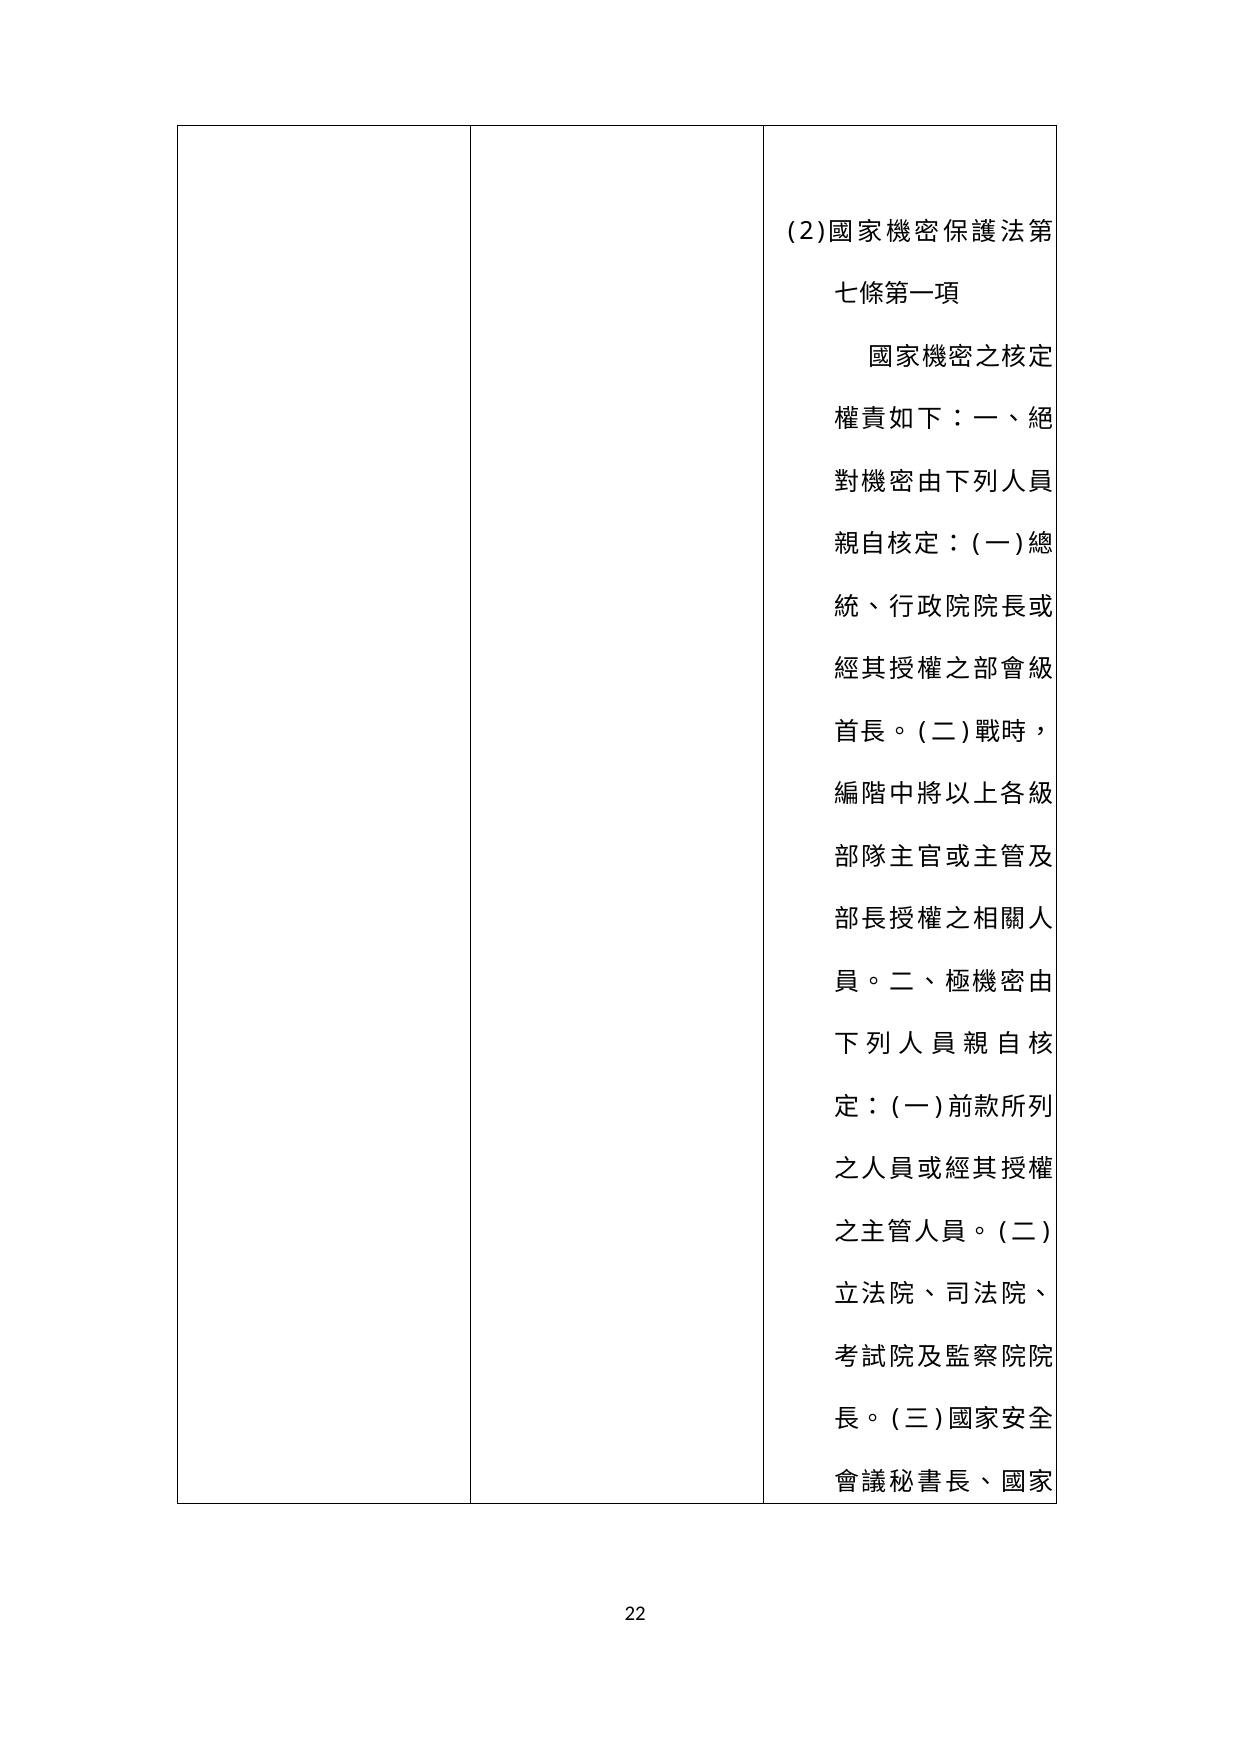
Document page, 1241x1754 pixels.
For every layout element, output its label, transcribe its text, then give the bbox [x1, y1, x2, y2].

table_cell 本條新增。 本法第二十八條第二項業增訂具中華民國國籍兼具外國國籍者，因外國國家法令致不得放棄該國國籍，仍得任用為公務人員，並以擔任不涉及國家安全或國家機密之機關及職務為限。同條第三項並就上開涉及國家安全或國家機密之機關及職務，授權本細則加以明定，茲依該項修正說明，該等機關及職務之範圍，將分別邀集相關機關研商及參酌依本法第四條第二項授權訂定之涉及國家安全或重大利益公務人員特殊查核辦法(以下簡稱查核辦法)予以規範。 有關涉及國家安全或國家機密之機關範圍，審酌須否將各機關全部職務均列為前開兼具外國國籍者不得擔任之職務範圍，事涉機關業務性質及內部工作分配、行政流程、接觸機敏公務資訊可能性等實務運作情形，經銓敘部數度函請各主管機關衡酌評估，並參酌國家情報工作法第三條第一項第一款至第三款及第二項所定蒐集研析足以影響國家安全或利益資訊之情報人員及其所隸屬情報機關與視同情報機關範圍、國家機密保護法施行細則第二條所定國家機密範圍、臺灣地區與大陸地區人民關係條例(以下簡稱兩岸條例)第九條第四項、入出國及移民法第五條所定進入大陸地區或出國應經申請之涉及國家安全等人員範圍。考量該等機關所掌業務性質，相關法規既已規定與國家安全或國家機密相關，又行政院及立法院審查該等機關法案或重要案件，亦有接觸機敏公務資訊可能，爰均予納入第一款予以明定，以確保國家安全及國家機密獲致周密保護。 四、至職務範圍部分，參酌查核辦法第二條有關該辦法所稱涉及國家安全或重大利益公務人員，指擔任該條附表所列職務人員之規定，將該等須辦理特殊查核之職務納入第二款規範。另將國家機密保護法第七條第一項所定具有核定各等級國家機密權責人員之職務，納入第三款規範。又第一款已參酌前開相關法規，將外交部及所屬機關納入規範，復依駐外機構組織通則第二條第二項及第四條第二項規定，外交部以外之中央行政機關得洽商外交部並報請行政院核定後，於駐外機構設配屬機構，派員於駐外機構相關內部單位或配屬機構辦理業務，以及大陸委員會組織法第七條規定，該會得視業務需要，於境外設辦事機構，並得準用駐外機構相關規定辦理。審酌上開駐(境)外機構辦事之職務亦有接觸機敏業務之可能，爰併予納入第四款規範，以資周延。 五、相關條文： 國家情報工作法第三條第一項 本法用詞定義如下：一、情報機關：指國家安全局、國防部軍事情報局、國防部電訊發展室、國防部軍事安全總隊。二、情報工作：指情報機關基於職權，對足以影響國家安全或利益之資訊，所進行之蒐集、研析、處理及運用。應用保防、偵防、安全管制等措施，反制外國或敵對勢力對我國進行情報工作之行為，亦同。三、情報人員：指情報機關所屬從事相關情報工作之人員。…… 第三條第二項 海洋委員會海巡署、國防部政治作戰局、國防部憲兵指揮部、國防部參謀本部資通電軍指揮部、內政部警政署、內政部移民署及法務部調查局等機關（構），於其主管之有關國家情報事項範圍內，視同情報機關。 國家機密保護法第七條第一項 國家機密之核定權責如下：一、絕對機密由下列人員親自核定：(一)總統、行政院院長或經其授權之部會級首長。(二)戰時，編階中將以上各級部隊主官或主管及部長授權之相關人員。二、極機密由下列人員親自核定：(一)前款所列之人員或經其授權之主管人員。(二)立法院、司法院、考試院及監察院院長。(三)國家安全會議秘書長、國家安全局局長。(四)國防部部長、外交部部長、行政院大陸委員會主任委員或經其授權之主管人員。(五)戰時，編階少將以上各級部隊主官或主管及部長授權之相關人員。三、機密由下列人員親自核定：(一)前二款所列之人員或經其授權之主管人員。(二)中央各院之部會及同等級之行、處、局、署等機關首長。(三)駐外機關首長；無駐外機關首長者，經其上級機關授權之主管人員。(四)戰時，編階中校以上各級部隊主官或主管及部長授權之相關人員。 國家機密保護法施行細則第二條 本法所定國家機密之範圍如下：一、軍事計畫、武器系統或軍事行動。二、外國政府之國防、政治或經濟資訊。三、情報組織及其活動。四、政府通信、資訊之保密技術、設備或設施。五、外交或大陸事務。六、科技或經濟事務。七、其他為確保國家安全或利益而有保密之必要者。 兩岸條例第九條第四項 臺灣地區人民具有下列身分者，進入大陸地區應經申請，並經內政部會同國家安全局、法務部、大陸委員會及相關機關組成之審查會審查許可：……二、於國防、外交、科技、情報、大陸事務或其他相關機關從事涉及國家安全、利益或機密業務之人員。…… 入出國及移民法第五條第一項 居住臺灣地區設有戶籍國民入出國，不須申請許可。但涉及國家安全之人員，應先經其服務機關核准，始得出國。 第五條第三項 第一項但書所定人員之範圍、核准條件、程序及其他應遵行事項之辦法，分別由國家安全局、內政部、國防部、法務部、海洋委員會定之。 (六)駐外機構組織通則第二條第二項 外交部以外之中央行政機關（以下簡稱各機關），得洽商外交部並報請行政院核定後，於駐外機構設配屬機構。 第四條第二項 各機關依其組織法定有得派員駐境外辦事之規定者，得洽商外交部後，派員於駐外機構相關內部單位或配屬機構辦理業務，並受所屬之駐外機構指揮監督。 (七)大陸委員會組織法第七條 本會得視業務需要，於境外設辦事機構，並得準用駐外機構任免遷調、指揮監督、待遇福利等相關規定辦理；其組織規程，由本會擬訂，報請行政院核定之。 [764, 126, 1056, 1503]
table_cell [471, 126, 763, 1503]
table_cell [178, 126, 470, 1503]
